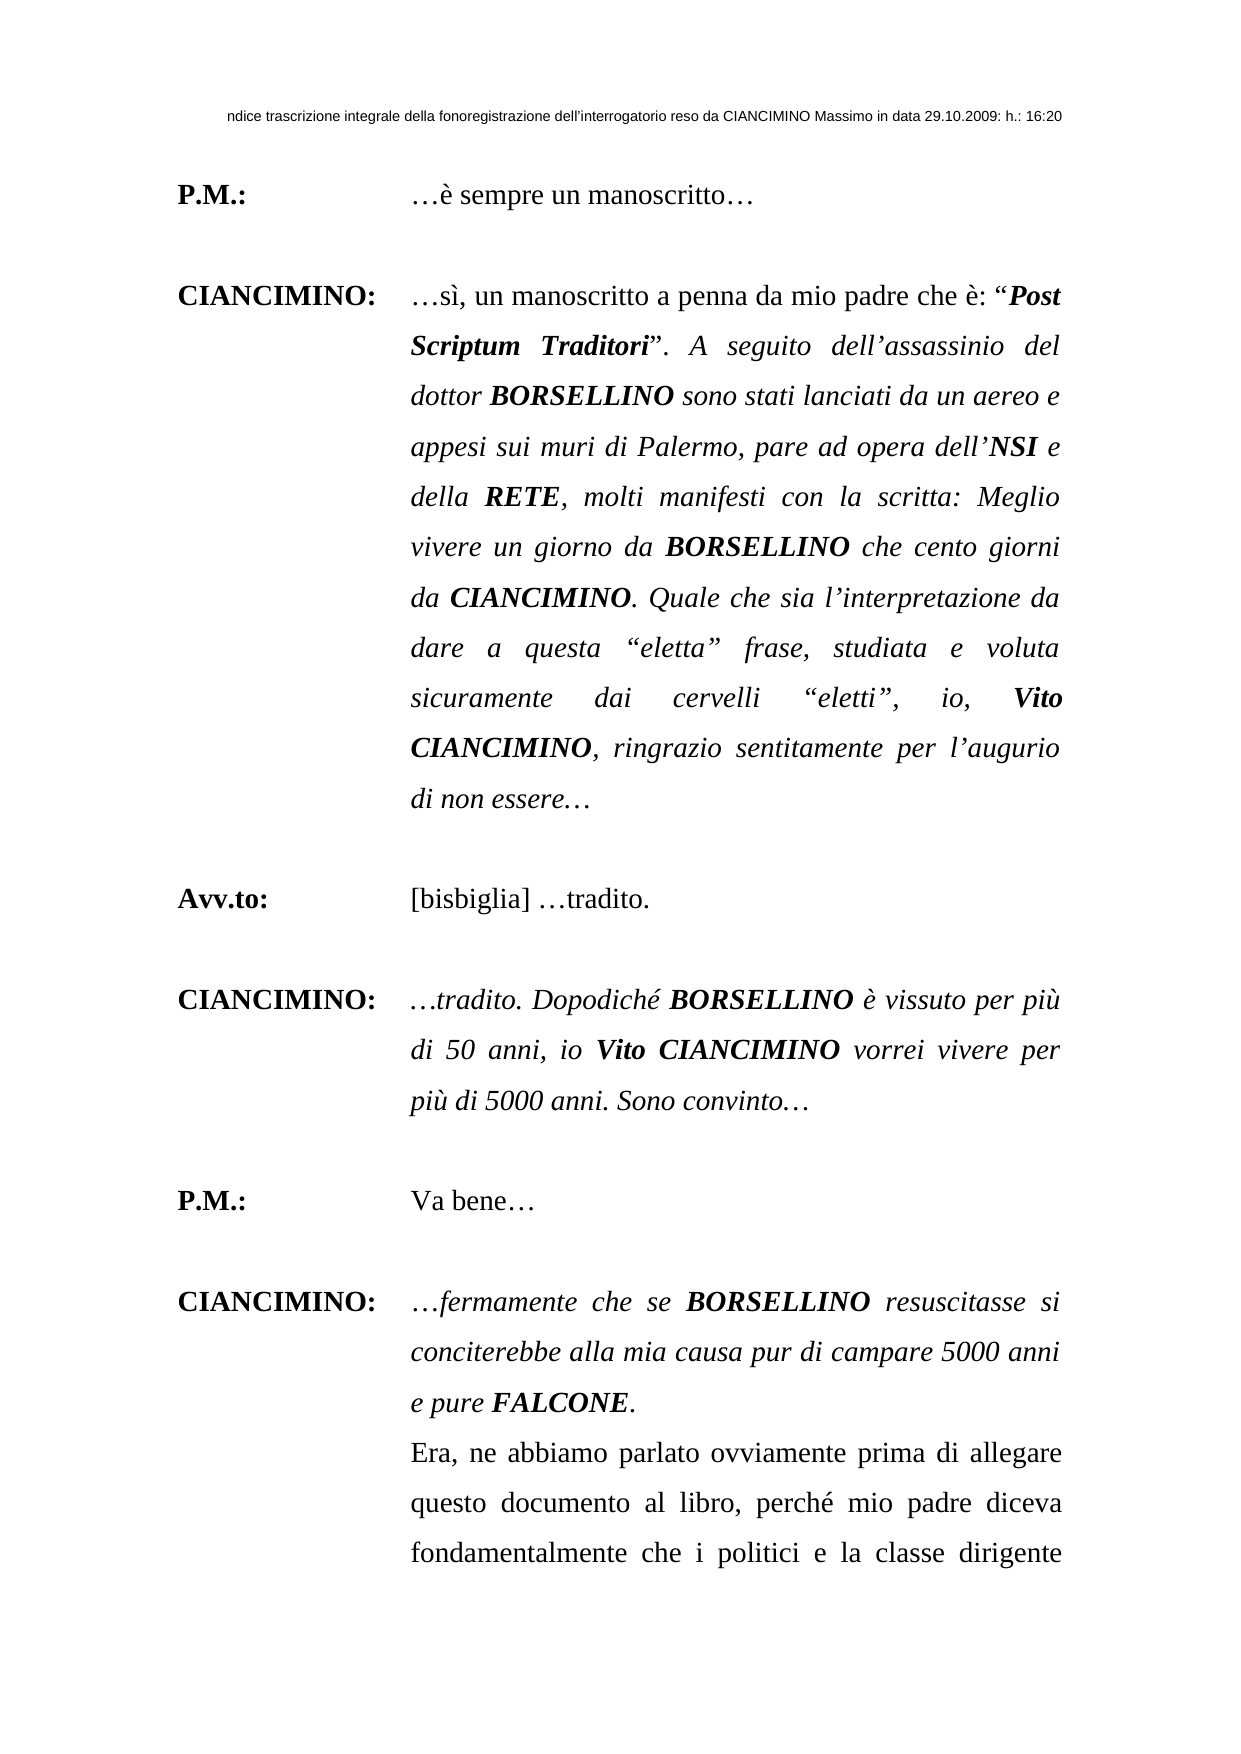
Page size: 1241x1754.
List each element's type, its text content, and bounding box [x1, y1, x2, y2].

text CIANCIMINO: …tradito. Dopodiché BORSELLINO è vissuto per più di 50 anni, io Vito CIANCIMINO vorrei vivere per più di 5000 anni. Sono convinto… [177, 982, 1063, 1116]
text CIANCIMINO: …fermamente che se BORSELLINO resuscitasse si conciterebbe alla mia causa pur di campare 5000 anni e pure FALCONE. [177, 1284, 1063, 1418]
text Era, ne abbiamo parlato ovviamente prima di allegare questo documento al libro, perché mio padre diceva fondamentalmente che i politici e la classe dirigente [177, 1435, 1063, 1569]
text P.M.: …è sempre un manoscritto… [177, 177, 1063, 211]
text Avv.to: [bisbiglia] …tradito. [177, 882, 1063, 915]
text CIANCIMINO: …sì, un manoscritto a penna da mio padre che è: “Post Scriptum Traditori”. A seguito dell’assassinio del dottor BORSELLINO sono stati lanciati da un aereo e appesi sui muri di Palermo, pare ad opera dell’NSI e della RETE, molti manifesti con la scritta: Meglio vivere un giorno da BORSELLINO che cento giorni da CIANCIMINO. Quale che sia l’interpretazione da dare a questa “eletta” frase, studiata e voluta sicuramente dai cervelli “eletti”, io, Vito CIANCIMINO, ringrazio sentitamente per l’augurio di non essere… [177, 278, 1063, 814]
text P.M.: Va bene… [177, 1183, 1063, 1217]
